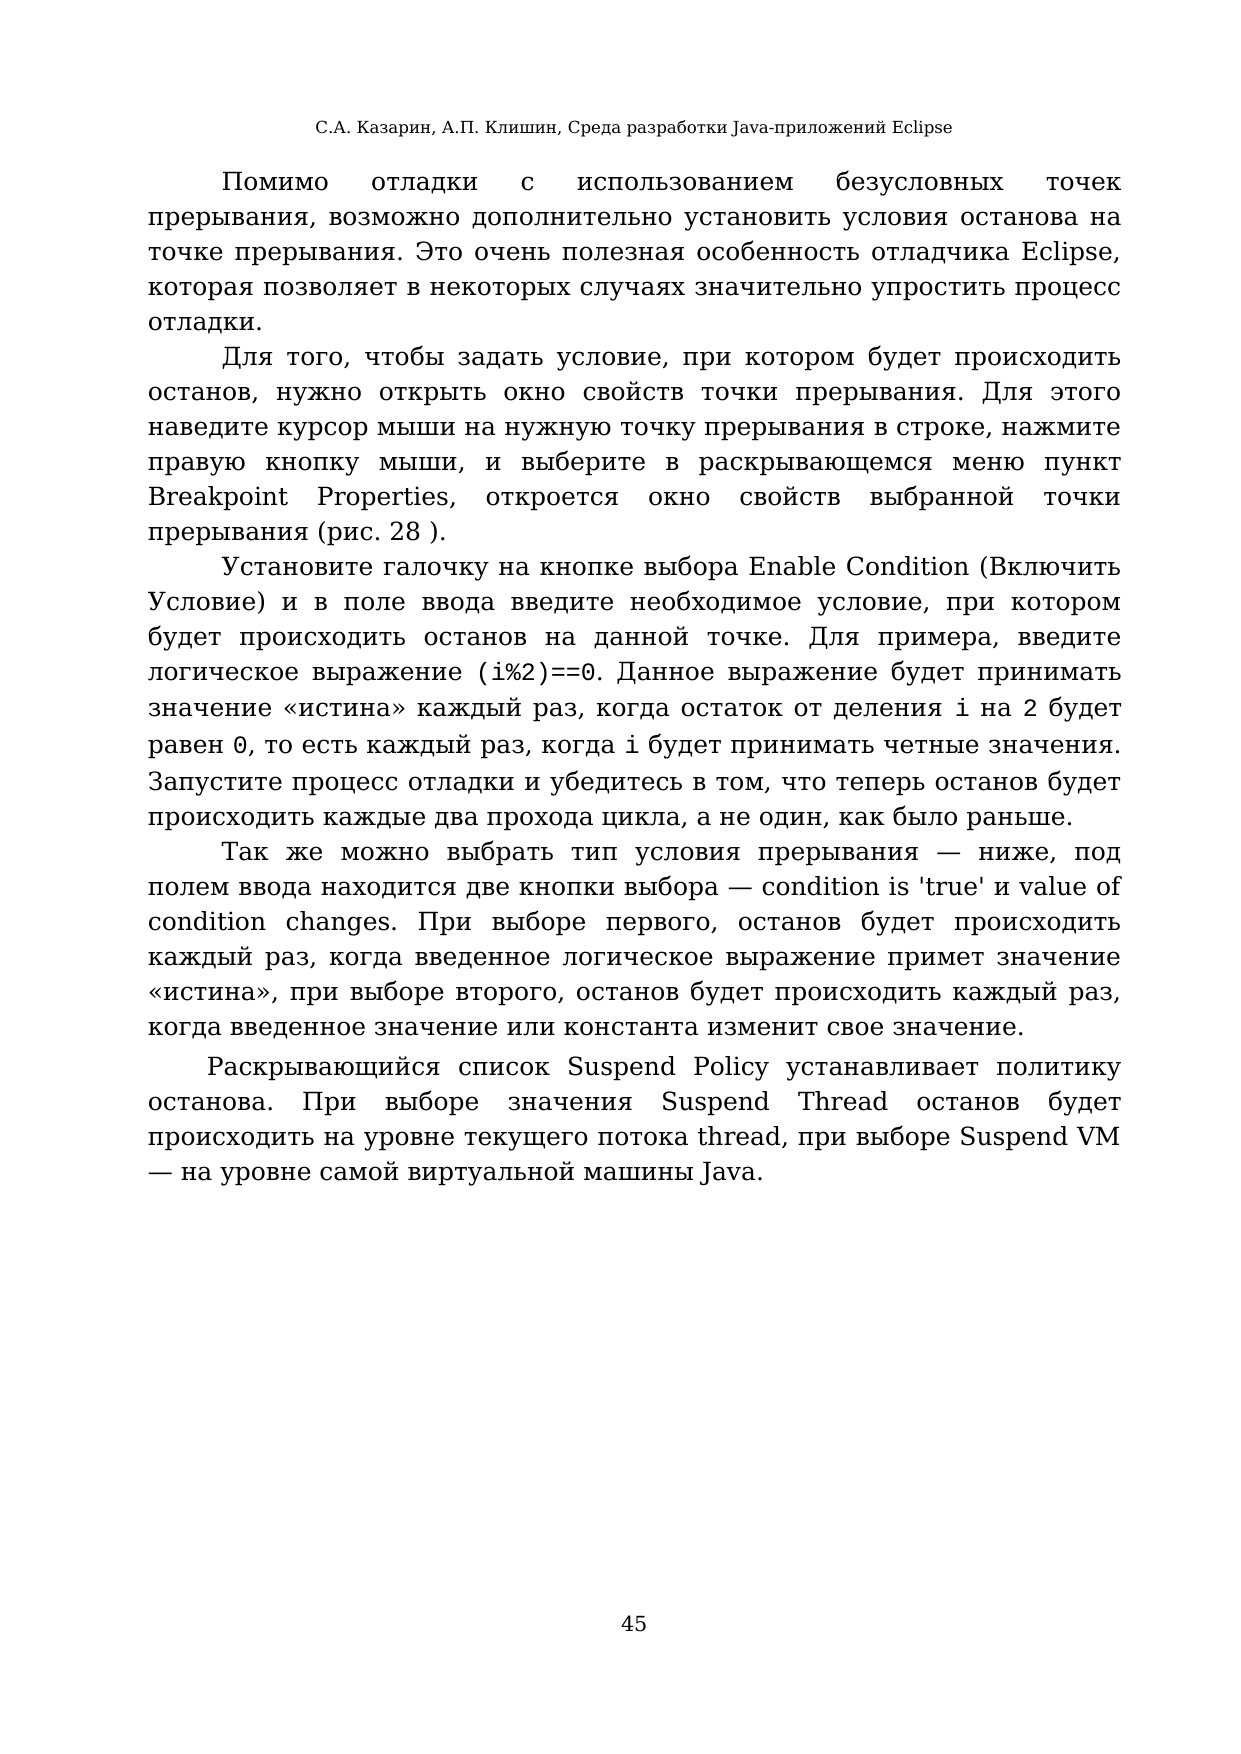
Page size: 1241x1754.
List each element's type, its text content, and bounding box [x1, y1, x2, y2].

text Установите галочку на кнопке выбора Enable Condition (Включить Условие) и в поле ввода введите необходимое условие, при котором будет происходить останов на данной точке. Для примера, введите логическое выражение (i%2)==0. Данное выражение будет принимать значение «истина» каждый раз, когда остаток от деления i на 2 будет равен 0, то есть каждый раз, когда i будет принимать четные значения. Запустите процесс отладки и убедитесь в том, что теперь останов будет происходить каждые два прохода цикла, а не один, как было раньше. [148, 552, 1122, 831]
text Так же можно выбрать тип условия прерывания — ниже, под полем ввода находится две кнопки выбора — condition is 'true' и value of condition changes. При выборе первого, останов будет происходить каждый раз, когда введенное логическое выражение примет значение «истина», при выборе второго, останов будет происходить каждый раз, когда введенное значение или константа изменит свое значение. [148, 837, 1122, 1041]
text Для того, чтобы задать условие, при котором будет происходить останов, нужно открыть окно свойств точки прерывания. Для этого наведите курсор мыши на нужную точку прерывания в строке, нажмите правую кнопку мыши, и выберите в раскрывающемся меню пункт Breakpoint Properties, откроется окно свойств выбранной точки прерывания (рис. 28 ). [148, 342, 1122, 546]
text Раскрывающийся список Suspend Policy устанавливает политику останова. При выборе значения Suspend Thread останов будет происходить на уровне текущего потока thread, при выборе Suspend VM — на уровне самой виртуальной машины Java. [148, 1053, 1122, 1187]
text Помимо отладки c использованием безусловных точек прерывания, возможно дополнительно установить условия останова на точке прерывания. Это очень полезная особенность отладчика Eclipse, которая позволяет в некоторых случаях значительно упростить процесс отладки. [148, 167, 1122, 336]
